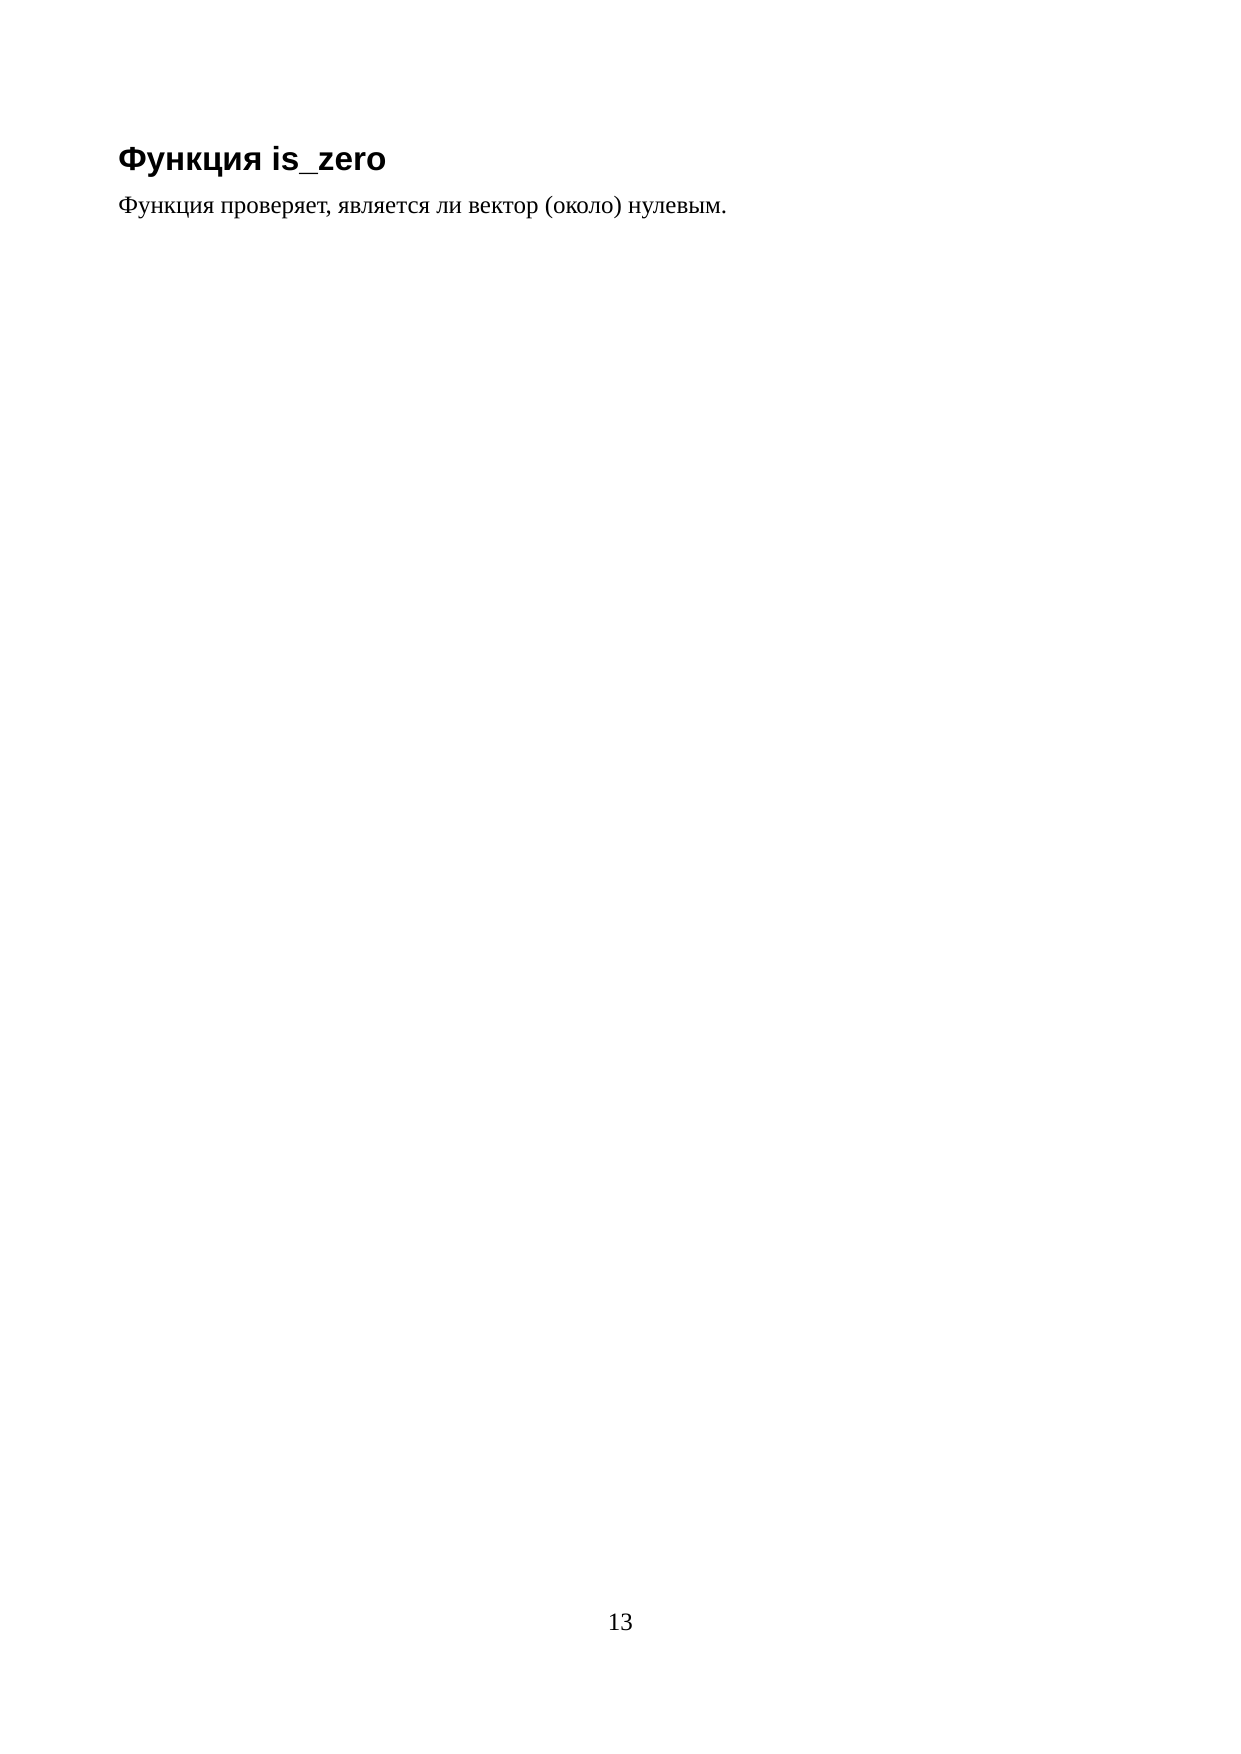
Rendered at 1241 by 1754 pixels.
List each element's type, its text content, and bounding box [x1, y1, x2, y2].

text Функция проверяет, является ли вектор (около) нулевым. [118, 190, 1122, 219]
subtitle Функция is_zero [118, 139, 1122, 177]
